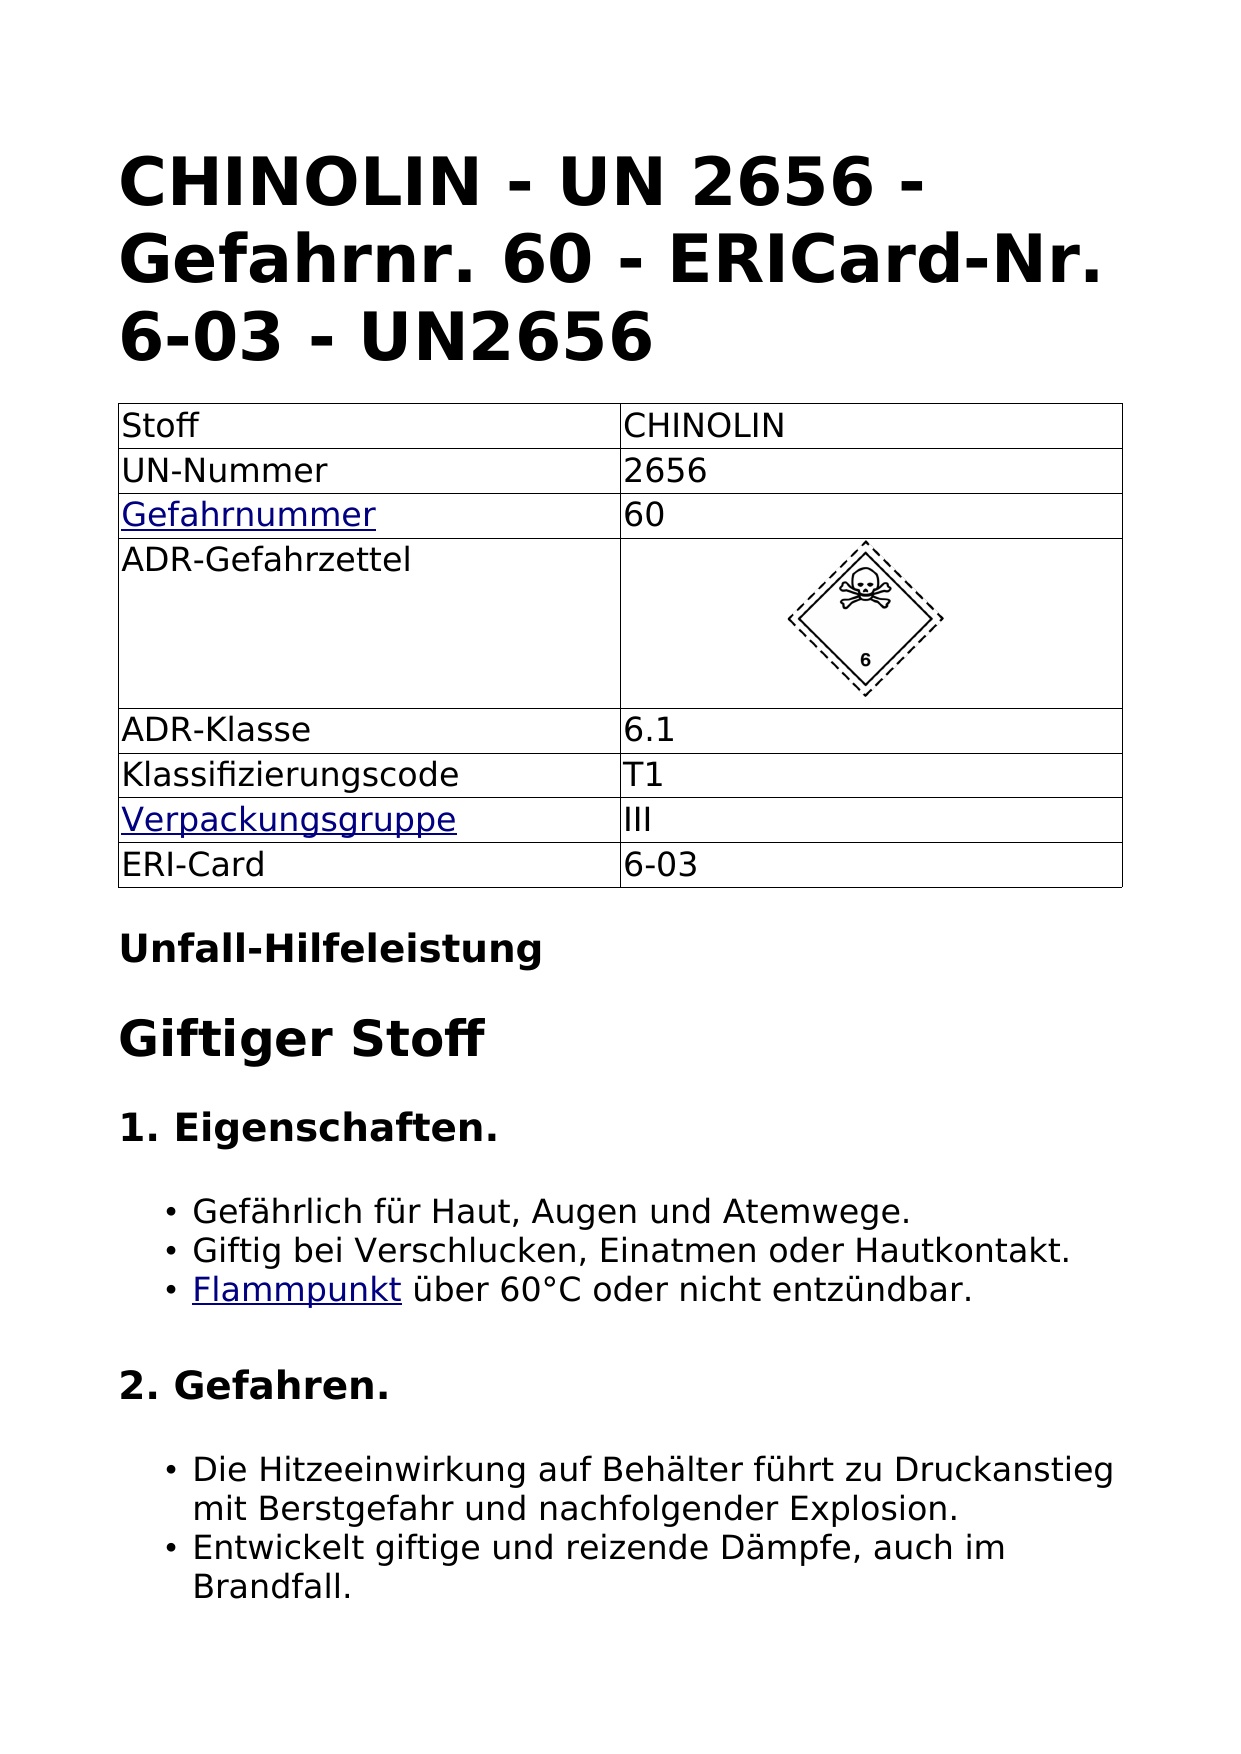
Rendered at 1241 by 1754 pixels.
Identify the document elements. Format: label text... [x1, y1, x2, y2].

subtitle 2. Gefahren. [118, 1363, 1122, 1409]
list Flammpunkt über 60°C oder nicht entzündbar. [177, 1270, 1122, 1309]
table_cell 6.1 [621, 709, 1122, 752]
table_cell Verpackungsgruppe [119, 798, 620, 842]
table_cell [621, 539, 1122, 708]
table_header CHINOLIN [621, 404, 1122, 448]
table_cell ERI-Card [119, 843, 620, 887]
table_cell Klassifizierungscode [119, 754, 620, 797]
table_cell Gefahrnummer [119, 494, 620, 538]
list Die Hitzeeinwirkung auf Behälter führt zu Druckanstieg mit Berstgefahr und nachfolgender Explosion. [177, 1451, 1122, 1528]
table_cell 60 [621, 494, 1122, 538]
list Entwickelt giftige und reizende Dämpfe, auch im Brandfall. [177, 1528, 1122, 1606]
table_cell ADR-Gefahrzettel [119, 539, 620, 708]
subtitle CHINOLIN - UN 2656 - Gefahrnr. 60 - ERICard-Nr. 6-03 - UN2656 [118, 143, 1122, 376]
subtitle Unfall-Hilfeleistung [118, 927, 1122, 972]
table_cell UN-Nummer [119, 449, 620, 493]
table_cell T1 [621, 754, 1122, 797]
table_cell ADR-Klasse [119, 709, 620, 752]
picture [787, 540, 944, 697]
table_cell 6-03 [621, 843, 1122, 887]
table_cell III [621, 798, 1122, 842]
table_cell 2656 [621, 449, 1122, 493]
list Gefährlich für Haut, Augen und Atemwege. [177, 1192, 1122, 1231]
table_header Stoff [119, 404, 620, 448]
subtitle 1. Eigenschaften. [118, 1105, 1122, 1150]
subtitle Giftiger Stoff [118, 1009, 1122, 1068]
list Giftig bei Verschlucken, Einatmen oder Hautkontakt. [177, 1231, 1122, 1270]
